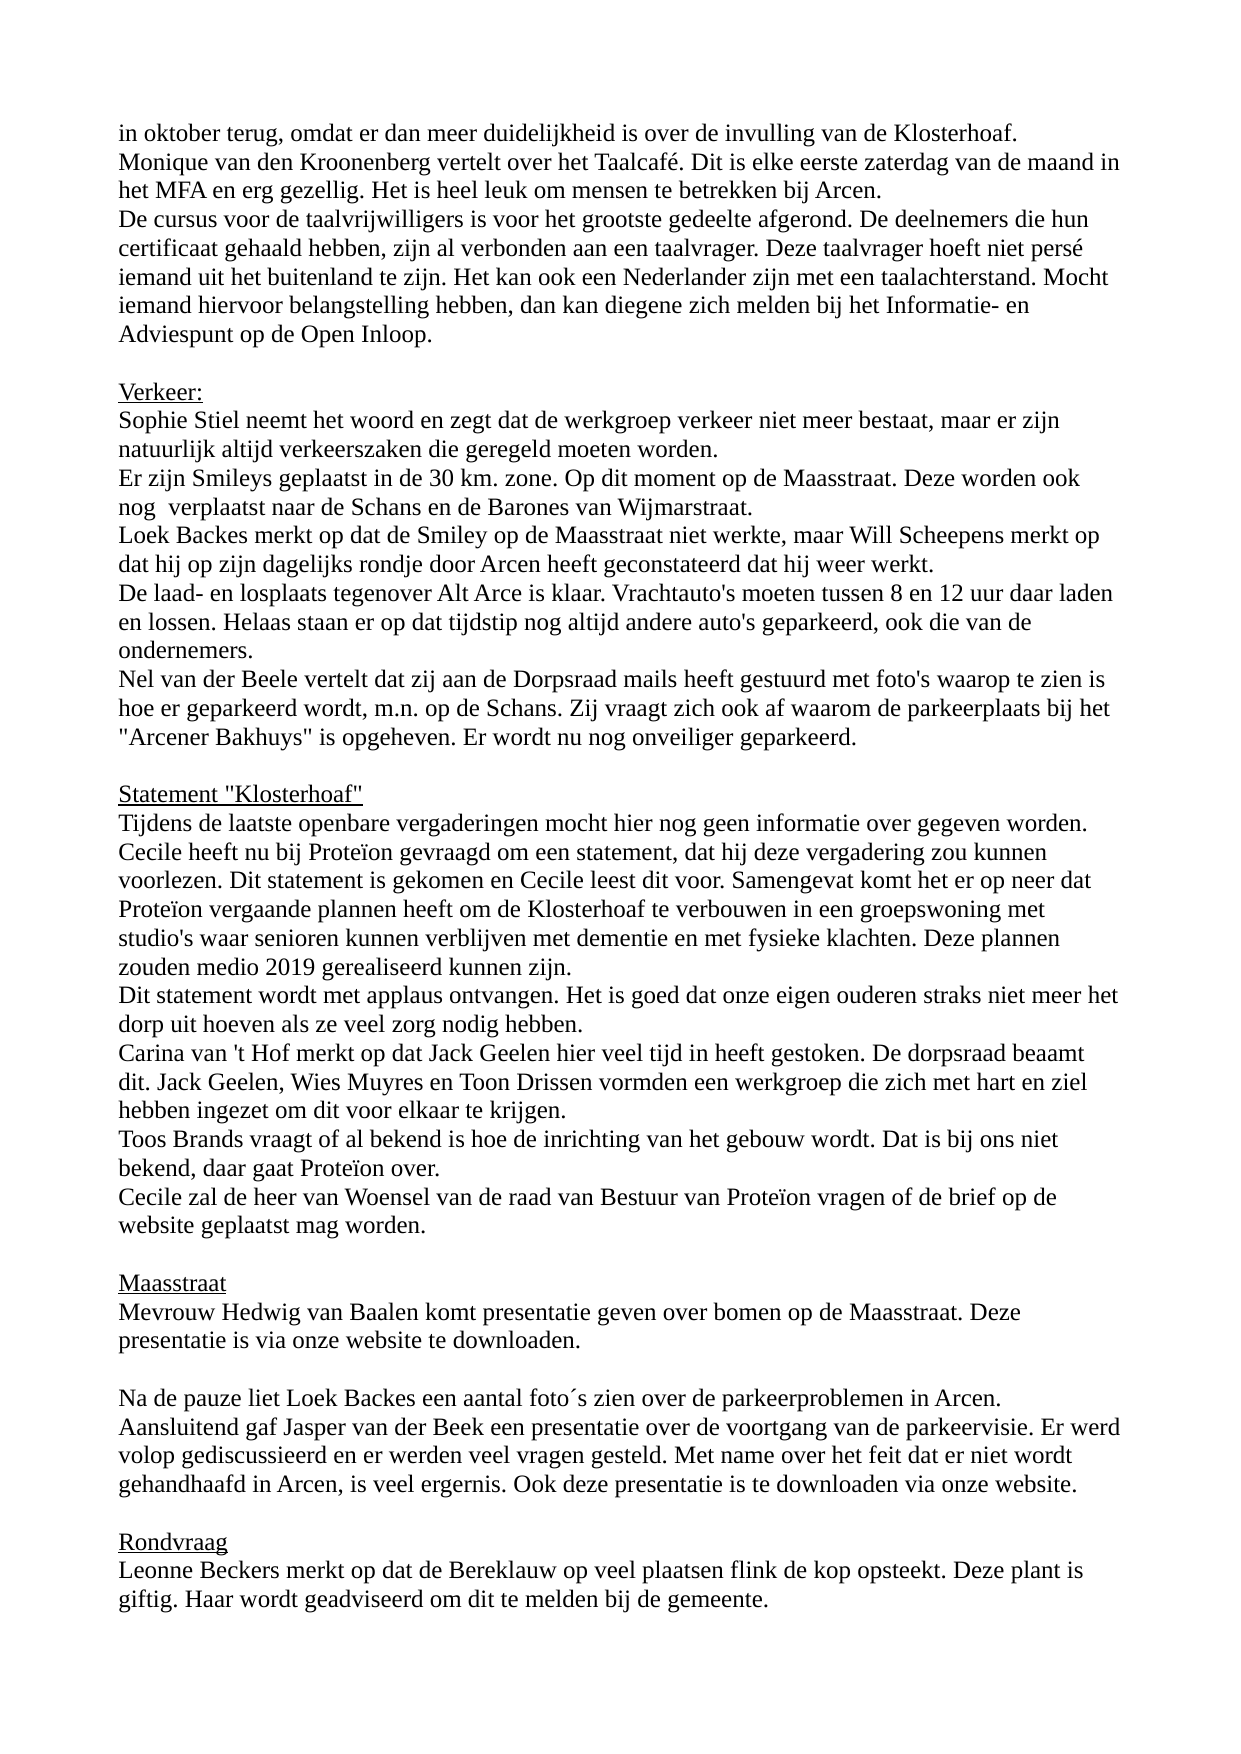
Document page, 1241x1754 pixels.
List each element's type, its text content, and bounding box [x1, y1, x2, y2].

text Rondvraag [118, 1527, 1122, 1556]
text Verkeer: [118, 377, 1122, 406]
text Carina van 't Hof merkt op dat Jack Geelen hier veel tijd in heeft gestoken. De dorpsraad beaamt dit. Jack Geelen, Wies Muyres en Toon Drissen vormden een werkgroep die zich met hart en ziel hebben ingezet om dit voor elkaar te krijgen. [118, 1038, 1122, 1124]
text Leonne Beckers merkt op dat de Bereklauw op veel plaatsen flink de kop opsteekt. Deze plant is giftig. Haar wordt geadviseerd om dit te melden bij de gemeente. [118, 1556, 1122, 1613]
text Maasstraat [118, 1268, 1122, 1297]
text Sophie Stiel neemt het woord en zegt dat de werkgroep verkeer niet meer bestaat, maar er zijn natuurlijk altijd verkeerszaken die geregeld moeten worden. [118, 406, 1122, 463]
text Dit statement wordt met applaus ontvangen. Het is goed dat onze eigen ouderen straks niet meer het dorp uit hoeven als ze veel zorg nodig hebben. [118, 981, 1122, 1038]
text Nel van der Beele vertelt dat zij aan de Dorpsraad mails heeft gestuurd met foto's waarop te zien is hoe er geparkeerd wordt, m.n. op de Schans. Zij vraagt zich ook af waarom de parkeerplaats bij het "Arcener Bakhuys" is opgeheven. Er wordt nu nog onveiliger geparkeerd. [118, 664, 1122, 751]
text Cecile zal de heer van Woensel van de raad van Bestuur van Proteïon vragen of de brief op de website geplaatst mag worden. [118, 1182, 1122, 1239]
text Loek Backes merkt op dat de Smiley op de Maasstraat niet werkte, maar Will Scheepens merkt op dat hij op zijn dagelijks rondje door Arcen heeft geconstateerd dat hij weer werkt. De laad- en losplaats tegenover Alt Arce is klaar. Vrachtauto's moeten tussen 8 en 12 uur daar laden en lossen. Helaas staan er op dat tijdstip nog altijd andere auto's geparkeerd, ook die van de ondernemers. [118, 521, 1122, 664]
text Toos Brands vraagt of al bekend is hoe de inrichting van het gebouw wordt. Dat is bij ons niet bekend, daar gaat Proteïon over. [118, 1124, 1122, 1182]
text Statement "Klosterhoaf" [118, 779, 1122, 808]
text Tijdens de laatste openbare vergaderingen mocht hier nog geen informatie over gegeven worden. Cecile heeft nu bij Proteïon gevraagd om een statement, dat hij deze vergadering zou kunnen voorlezen. Dit statement is gekomen en Cecile leest dit voor. Samengevat komt het er op neer dat Proteïon vergaande plannen heeft om de Klosterhoaf te verbouwen in een groepswoning met studio's waar senioren kunnen verblijven met dementie en met fysieke klachten. Deze plannen zouden medio 2019 gerealiseerd kunnen zijn. [118, 808, 1122, 981]
text Er zijn Smileys geplaatst in de 30 km. zone. Op dit moment op de Maasstraat. Deze worden ook nog verplaatst naar de Schans en de Barones van Wijmarstraat. [118, 463, 1122, 521]
text in oktober terug, omdat er dan meer duidelijkheid is over de invulling van de Klosterhoaf. Monique van den Kroonenberg vertelt over het Taalcafé. Dit is elke eerste zaterdag van de maand in het MFA en erg gezellig. Het is heel leuk om mensen te betrekken bij Arcen. [118, 118, 1122, 204]
text De cursus voor de taalvrijwilligers is voor het grootste gedeelte afgerond. De deelnemers die hun certificaat gehaald hebben, zijn al verbonden aan een taalvrager. Deze taalvrager hoeft niet persé iemand uit het buitenland te zijn. Het kan ook een Nederlander zijn met een taalachterstand. Mocht iemand hiervoor belangstelling hebben, dan kan diegene zich melden bij het Informatie- en Adviespunt op de Open Inloop. [118, 204, 1122, 348]
text Mevrouw Hedwig van Baalen komt presentatie geven over bomen op de Maasstraat. Deze presentatie is via onze website te downloaden. [118, 1297, 1122, 1354]
text Na de pauze liet Loek Backes een aantal foto´s zien over de parkeerproblemen in Arcen. Aansluitend gaf Jasper van der Beek een presentatie over de voortgang van de parkeervisie. Er werd volop gediscussieerd en er werden veel vragen gesteld. Met name over het feit dat er niet wordt gehandhaafd in Arcen, is veel ergernis. Ook deze presentatie is te downloaden via onze website. [118, 1383, 1122, 1498]
